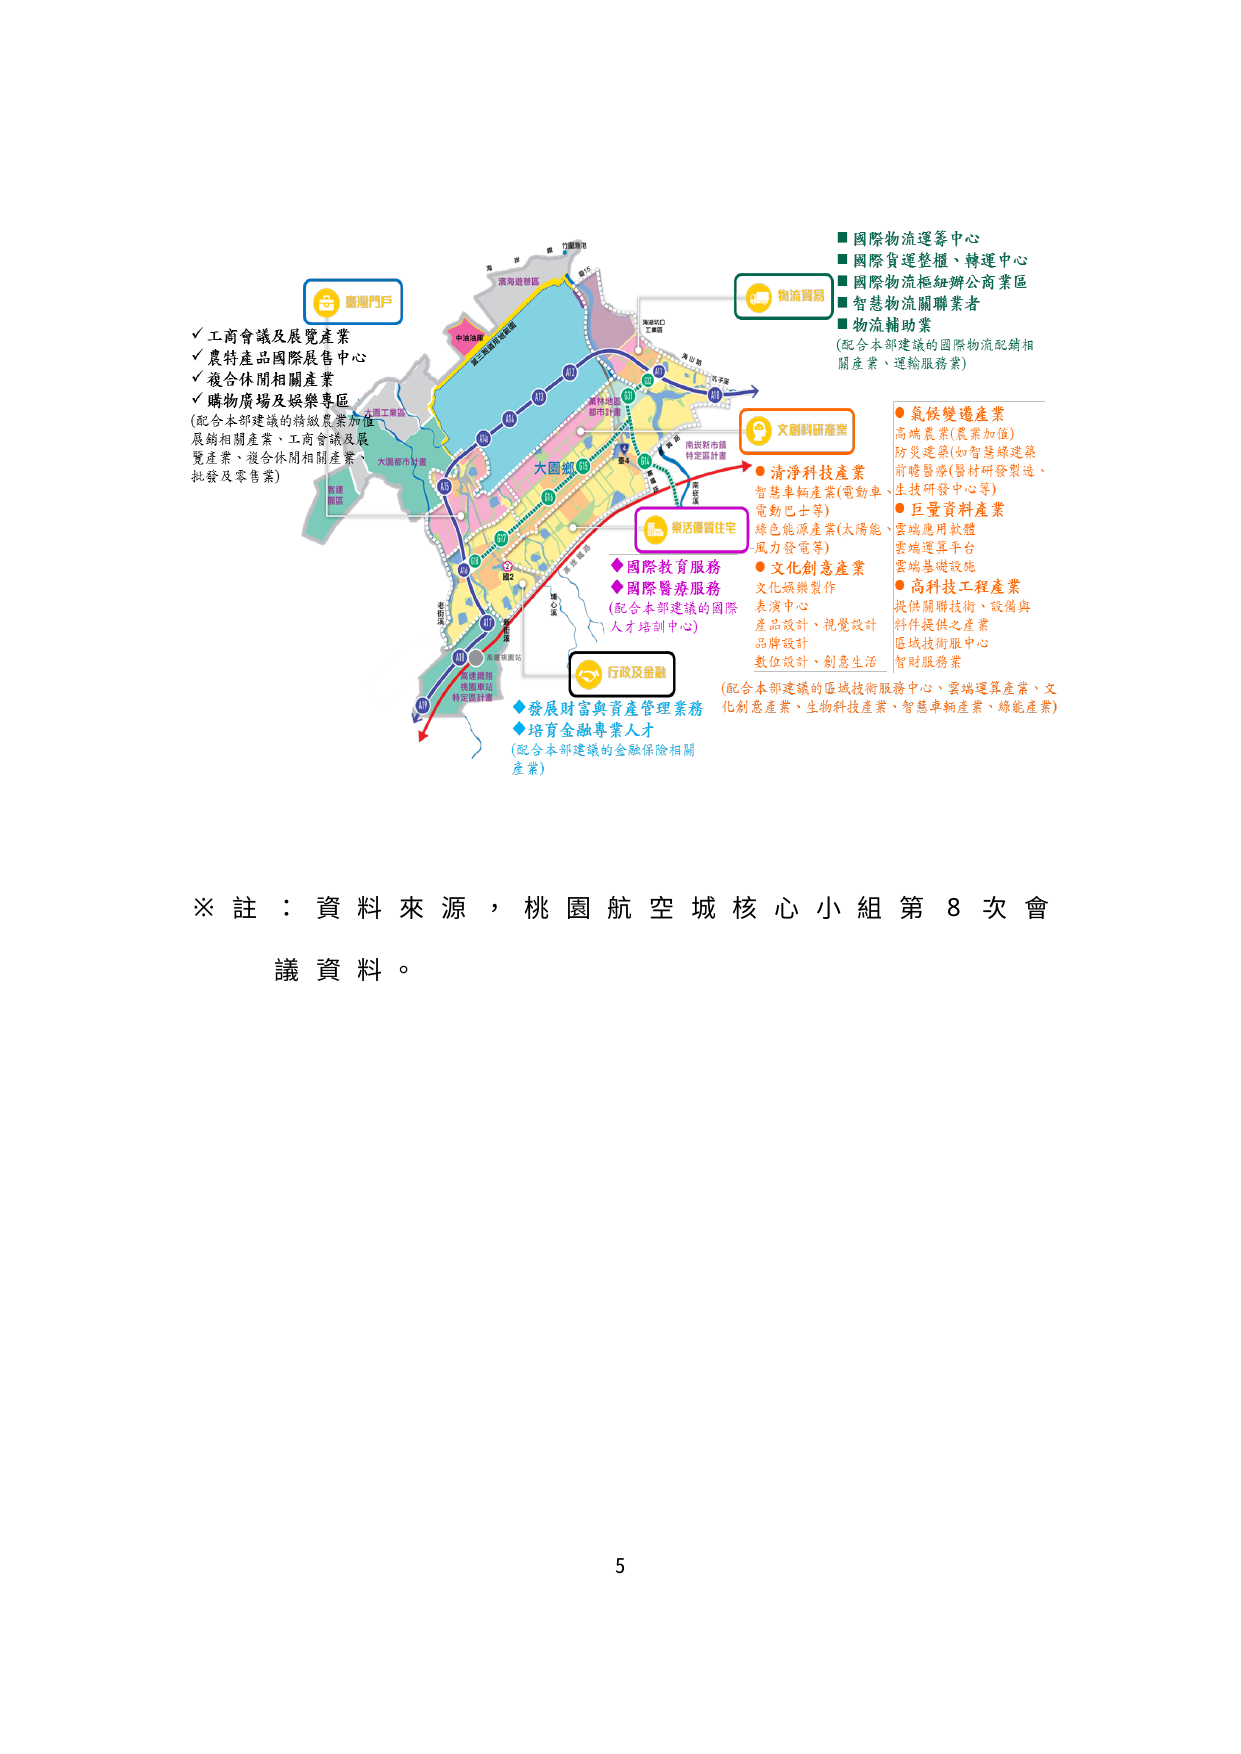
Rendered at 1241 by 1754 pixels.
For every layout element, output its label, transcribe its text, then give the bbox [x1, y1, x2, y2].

text ※註：資料來源，桃園航空城核心小組第8次會議資料。 [183, 865, 1058, 990]
